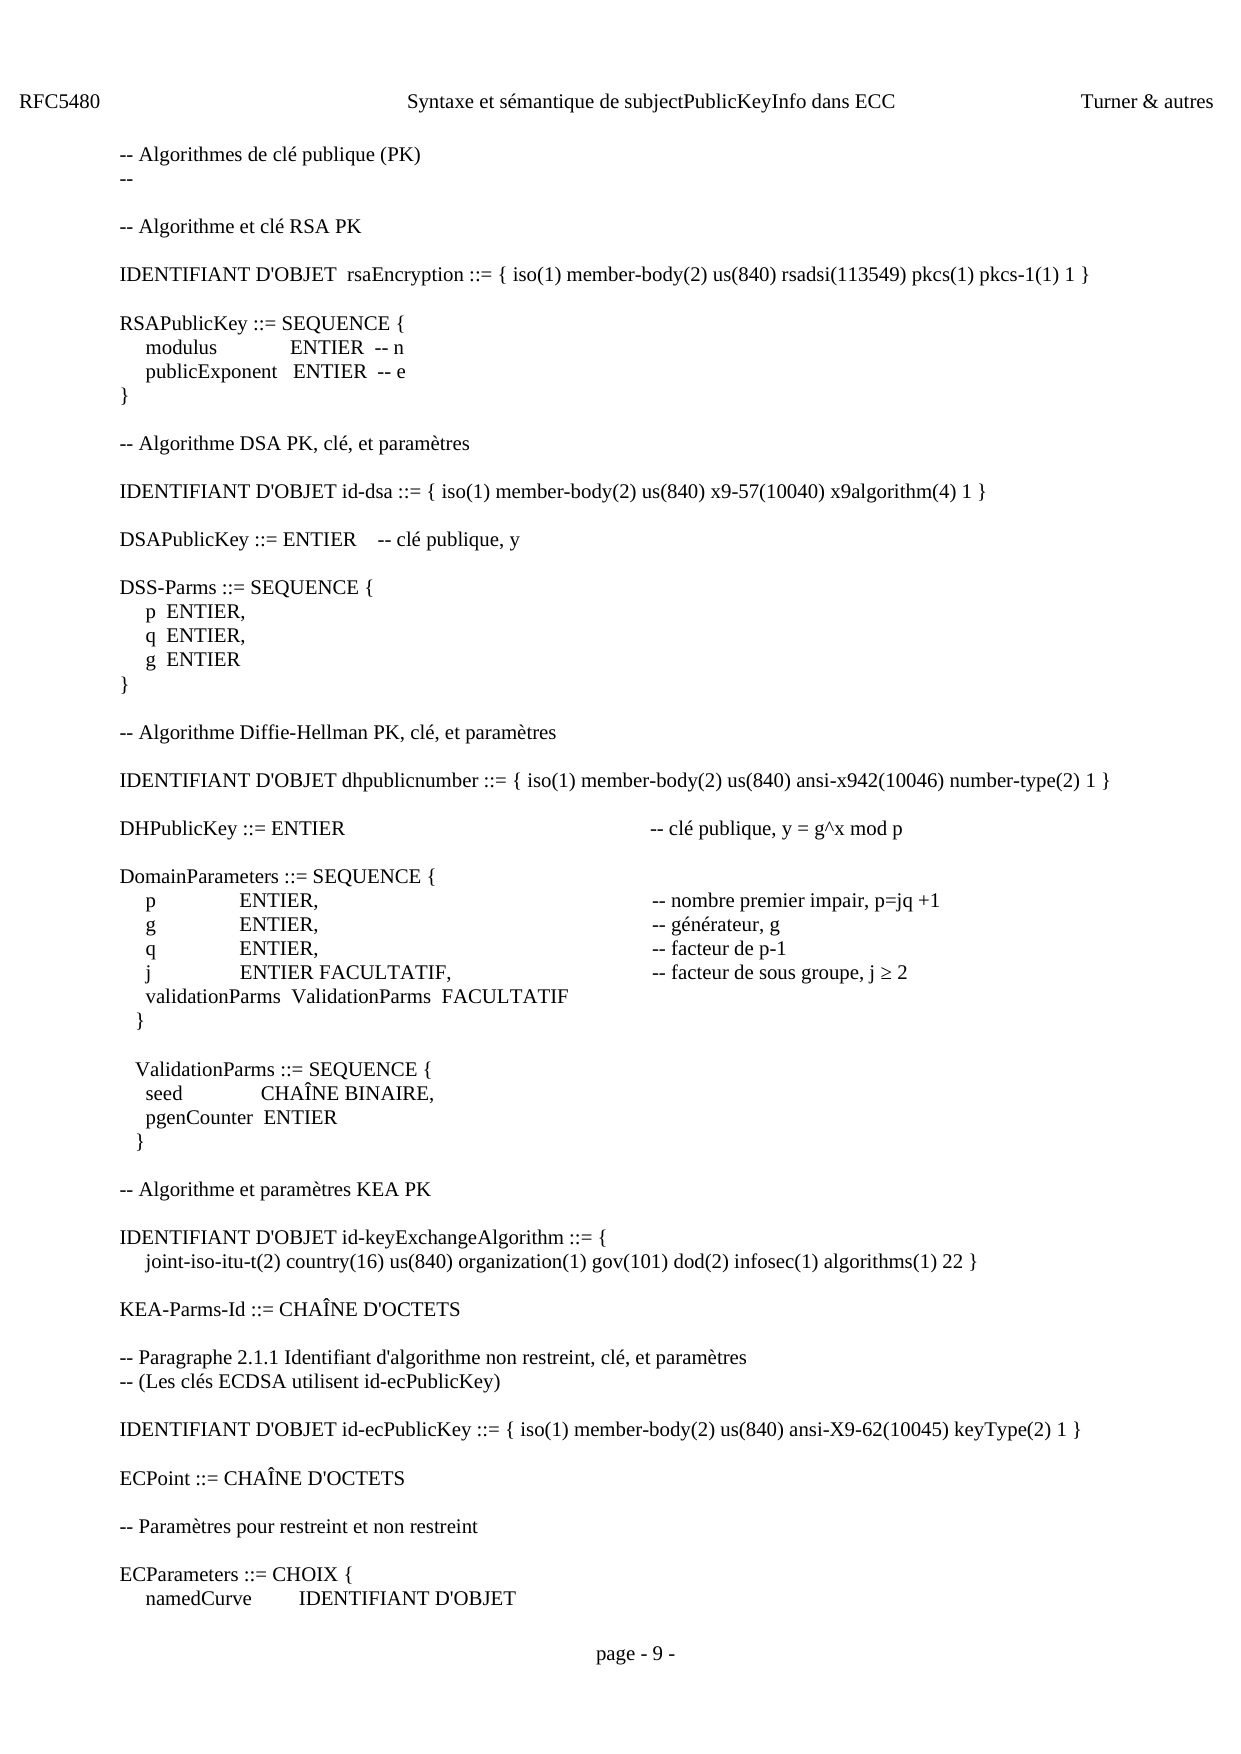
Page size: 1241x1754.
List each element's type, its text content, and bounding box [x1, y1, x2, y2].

text } [119, 1129, 1152, 1153]
text g ENTIER [119, 647, 1152, 671]
text publicExponent ENTIER -- e [119, 359, 1152, 383]
text -- Algorithme Diffie-Hellman PK, clé, et paramètres [119, 719, 1152, 744]
text IDENTIFIANT D'OBJET dhpublicnumber ::= { iso(1) member-body(2) us(840) ansi-x942(10046) number-type(2) 1 } [119, 768, 1152, 792]
text pgenCounter ENTIER [119, 1104, 1152, 1129]
text IDENTIFIANT D'OBJET id-dsa ::= { iso(1) member-body(2) us(840) x9-57(10040) x9algorithm(4) 1 } [119, 479, 1152, 503]
text p ENTIER, [119, 599, 1152, 623]
text modulus ENTIER -- n [119, 334, 1152, 359]
text ECParameters ::= CHOIX { [119, 1562, 1152, 1586]
text j ENTIER FACULTATIF, -- facteur de sous groupe, j ≥ 2 [119, 960, 1152, 984]
text DHPublicKey ::= ENTIER -- clé publique, y = g^x mod p [119, 816, 1152, 840]
text -- Paragraphe 2.1.1 Identifiant d'algorithme non restreint, clé, et paramètres [119, 1345, 1152, 1369]
text namedCurve IDENTIFIANT D'OBJET [119, 1586, 1152, 1610]
text DomainParameters ::= SEQUENCE { [119, 864, 1152, 888]
text ECPoint ::= CHAÎNE D'OCTETS [119, 1466, 1152, 1489]
text IDENTIFIANT D'OBJET id-ecPublicKey ::= { iso(1) member-body(2) us(840) ansi-X9-62(10045) keyType(2) 1 } [119, 1417, 1152, 1441]
text -- Algorithme DSA PK, clé, et paramètres [119, 431, 1152, 455]
text -- [119, 166, 1152, 190]
text joint-iso-itu-t(2) country(16) us(840) organization(1) gov(101) dod(2) infosec(1) algorithms(1) 22 } [119, 1249, 1152, 1273]
text -- Algorithme et paramètres KEA PK [119, 1177, 1152, 1201]
text -- Algorithmes de clé publique (PK) [119, 142, 1152, 166]
text IDENTIFIANT D'OBJET rsaEncryption ::= { iso(1) member-body(2) us(840) rsadsi(113549) pkcs(1) pkcs-1(1) 1 } [119, 262, 1152, 286]
text } [119, 1008, 1152, 1032]
text } [119, 383, 1152, 407]
text } [119, 671, 1152, 696]
text q ENTIER, -- facteur de p-1 [119, 936, 1152, 960]
text -- (Les clés ECDSA utilisent id-ecPublicKey) [119, 1369, 1152, 1393]
text validationParms ValidationParms FACULTATIF [119, 984, 1152, 1008]
text p ENTIER, -- nombre premier impair, p=jq +1 [119, 888, 1152, 912]
text IDENTIFIANT D'OBJET id-keyExchangeAlgorithm ::= { [119, 1225, 1152, 1249]
text seed CHAÎNE BINAIRE, [119, 1081, 1152, 1104]
text DSS-Parms ::= SEQUENCE { [119, 575, 1152, 599]
text -- Algorithme et clé RSA PK [119, 214, 1152, 238]
text RSAPublicKey ::= SEQUENCE { [119, 311, 1152, 334]
text DSAPublicKey ::= ENTIER -- clé publique, y [119, 527, 1152, 551]
text g ENTIER, -- générateur, g [119, 912, 1152, 936]
text q ENTIER, [119, 623, 1152, 647]
text -- Paramètres pour restreint et non restreint [119, 1514, 1152, 1538]
text ValidationParms ::= SEQUENCE { [119, 1056, 1152, 1081]
text KEA-Parms-Id ::= CHAÎNE D'OCTETS [119, 1297, 1152, 1321]
